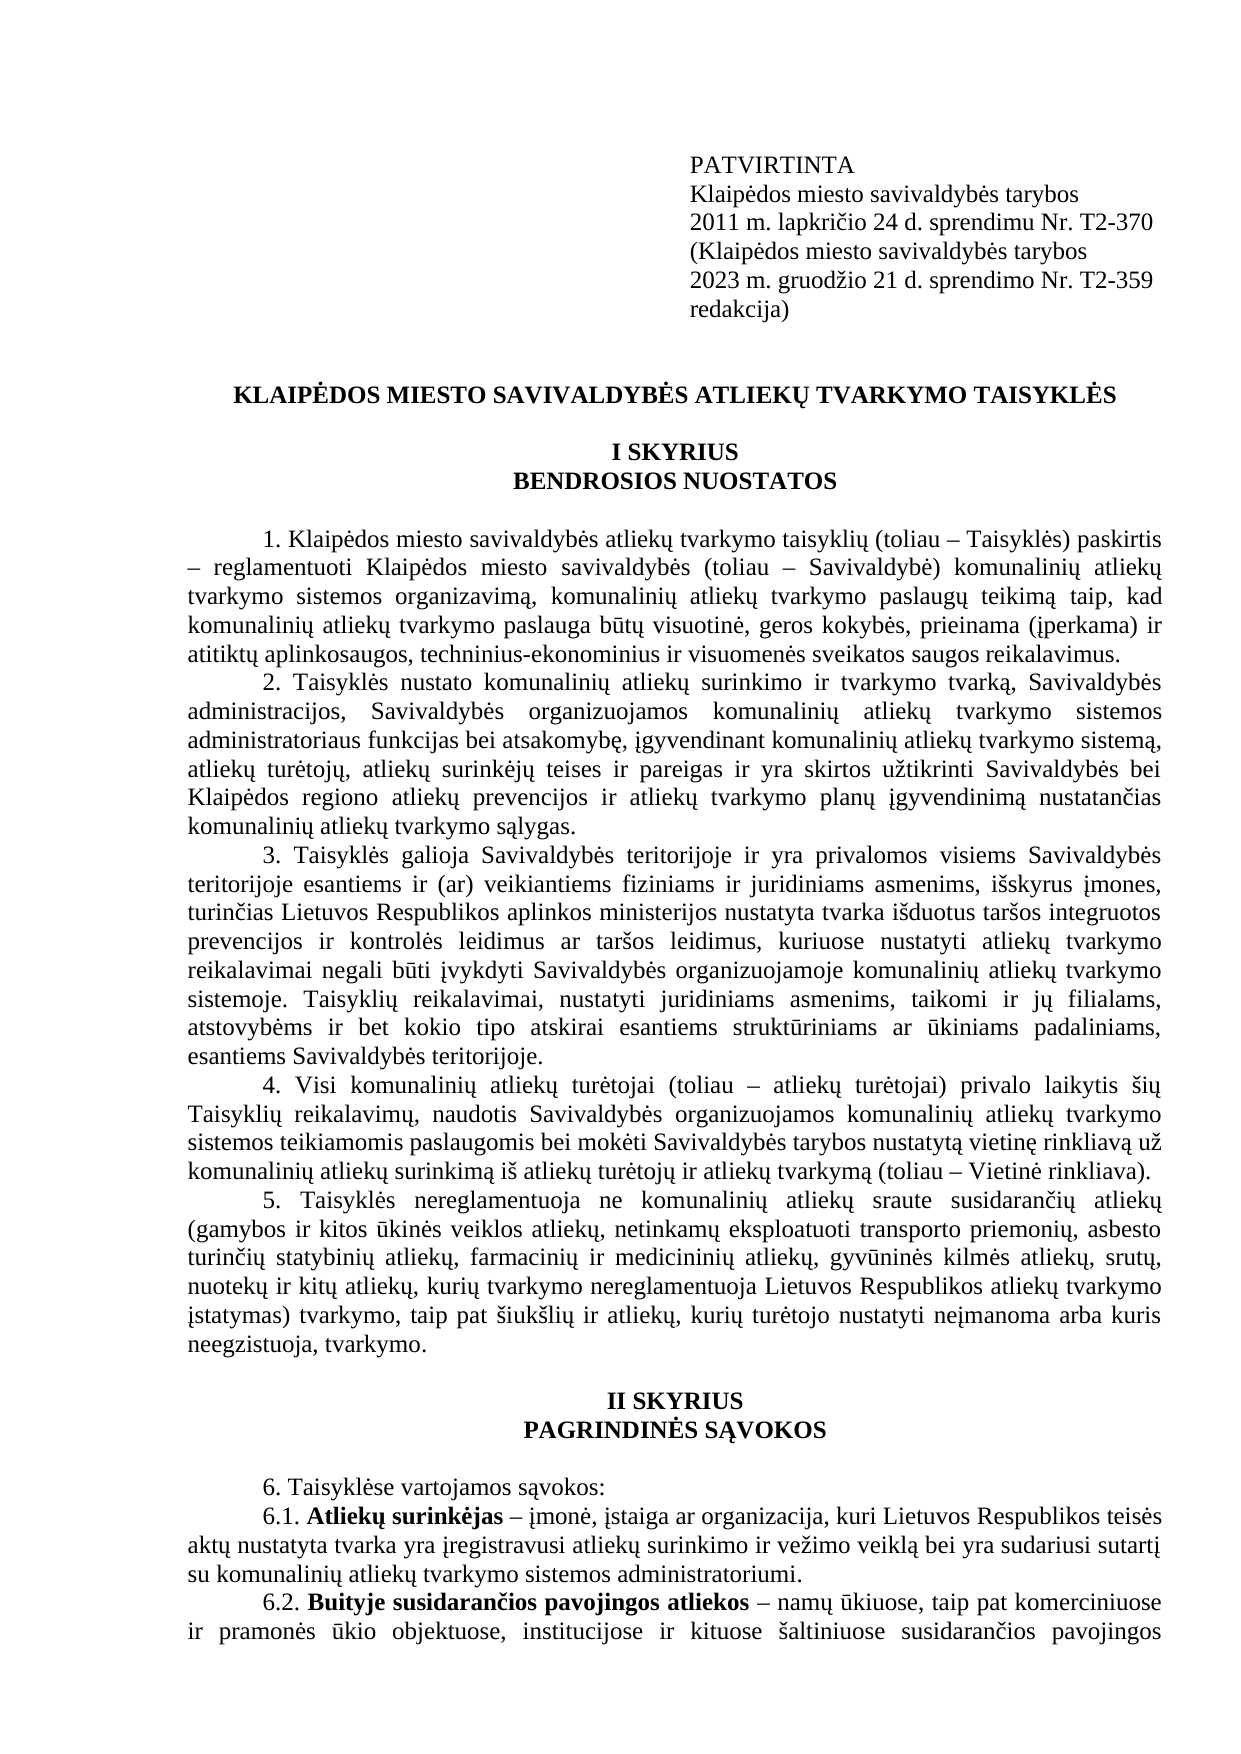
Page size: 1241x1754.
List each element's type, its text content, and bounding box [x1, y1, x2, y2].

text (Klaipėdos miesto savivaldybės tarybos [689, 236, 1162, 265]
text 1. Klaipėdos miesto savivaldybės atliekų tvarkymo taisyklių (toliau – Taisyklės) paskirtis – reglamentuoti Klaipėdos miesto savivaldybės (toliau – Savivaldybė) komunalinių atliekų tvarkymo sistemos organizavimą, komunalinių atliekų tvarkymo paslaugų teikimą taip, kad komunalinių atliekų tvarkymo paslauga būtų visuotinė, geros kokybės, prieinama (įperkama) ir atitiktų aplinkosaugos, techninius-ekonominius ir visuomenės sveikatos saugos reikalavimus. [187, 524, 1162, 667]
text redakcija) [689, 294, 1162, 322]
text 3. Taisyklės galioja Savivaldybės teritorijoje ir yra privalomos visiems Savivaldybės teritorijoje esantiems ir (ar) veikiantiems fiziniams ir juridiniams asmenims, išskyrus įmones, turinčias Lietuvos Respublikos aplinkos ministerijos nustatyta tvarka išduotus taršos integruotos prevencijos ir kontrolės leidimus ar taršos leidimus, kuriuose nustatyti atliekų tvarkymo reikalavimai negali būti įvykdyti Savivaldybės organizuojamoje komunalinių atliekų tvarkymo sistemoje. Taisyklių reikalavimai, nustatyti juridiniams asmenims, taikomi ir jų filialams, atstovybėms ir bet kokio tipo atskirai esantiems struktūriniams ar ūkiniams padaliniams, esantiems Savivaldybės teritorijoje. [187, 840, 1162, 1070]
text II SKYRIUS [187, 1386, 1162, 1415]
text 2023 m. gruodžio 21 d. sprendimo Nr. T2-359 [689, 265, 1162, 294]
text Klaipėdos miesto savivaldybės tarybos [689, 179, 1162, 207]
text 6.2. Buityje susidarančios pavojingos atliekos – namų ūkiuose, taip pat komerciniuose ir pramonės ūkio objektuose, institucijose ir kituose šaltiniuose susidarančios pavojingos [187, 1587, 1162, 1645]
text I SKYRIUS [187, 437, 1162, 466]
text PAGRINDINĖS SĄVOKOS [187, 1415, 1162, 1444]
text 4. Visi komunalinių atliekų turėtojai (toliau – atliekų turėtojai) privalo laikytis šių Taisyklių reikalavimų, naudotis Savivaldybės organizuojamos komunalinių atliekų tvarkymo sistemos teikiamomis paslaugomis bei mokėti Savivaldybės tarybos nustatytą vietinę rinkliavą už komunalinių atliekų surinkimą iš atliekų turėtojų ir atliekų tvarkymą (toliau – Vietinė rinkliava). [187, 1070, 1162, 1185]
text KLAIPĖDOS MIESTO SAVIVALDYBĖS ATLIEKŲ TVARKYMO TAISYKLĖS [187, 380, 1162, 409]
text BENDROSIOS NUOSTATOS [187, 466, 1162, 495]
text 5. Taisyklės nereglamentuoja ne komunalinių atliekų sraute susidarančių atliekų (gamybos ir kitos ūkinės veiklos atliekų, netinkamų eksploatuoti transporto priemonių, asbesto turinčių statybinių atliekų, farmacinių ir medicininių atliekų, gyvūninės kilmės atliekų, srutų, nuotekų ir kitų atliekų, kurių tvarkymo nereglamentuoja Lietuvos Respublikos atliekų tvarkymo įstatymas) tvarkymo, taip pat šiukšlių ir atliekų, kurių turėtojo nustatyti neįmanoma arba kuris neegzistuoja, tvarkymo. [187, 1185, 1162, 1357]
text 6. Taisyklėse vartojamos sąvokos: [187, 1472, 1162, 1501]
text 2. Taisyklės nustato komunalinių atliekų surinkimo ir tvarkymo tvarką, Savivaldybės administracijos, Savivaldybės organizuojamos komunalinių atliekų tvarkymo sistemos administratoriaus funkcijas bei atsakomybę, įgyvendinant komunalinių atliekų tvarkymo sistemą, atliekų turėtojų, atliekų surinkėjų teises ir pareigas ir yra skirtos užtikrinti Savivaldybės bei Klaipėdos regiono atliekų prevencijos ir atliekų tvarkymo planų įgyvendinimą nustatančias komunalinių atliekų tvarkymo sąlygas. [187, 667, 1162, 840]
text PATVIRTINTA [689, 150, 1162, 179]
text 2011 m. lapkričio 24 d. sprendimu Nr. T2-370 [689, 207, 1162, 236]
text 6.1. Atliekų surinkėjas – įmonė, įstaiga ar organizacija, kuri Lietuvos Respublikos teisės aktų nustatyta tvarka yra įregistravusi atliekų surinkimo ir vežimo veiklą bei yra sudariusi sutartį su komunalinių atliekų tvarkymo sistemos administratoriumi. [187, 1501, 1162, 1587]
